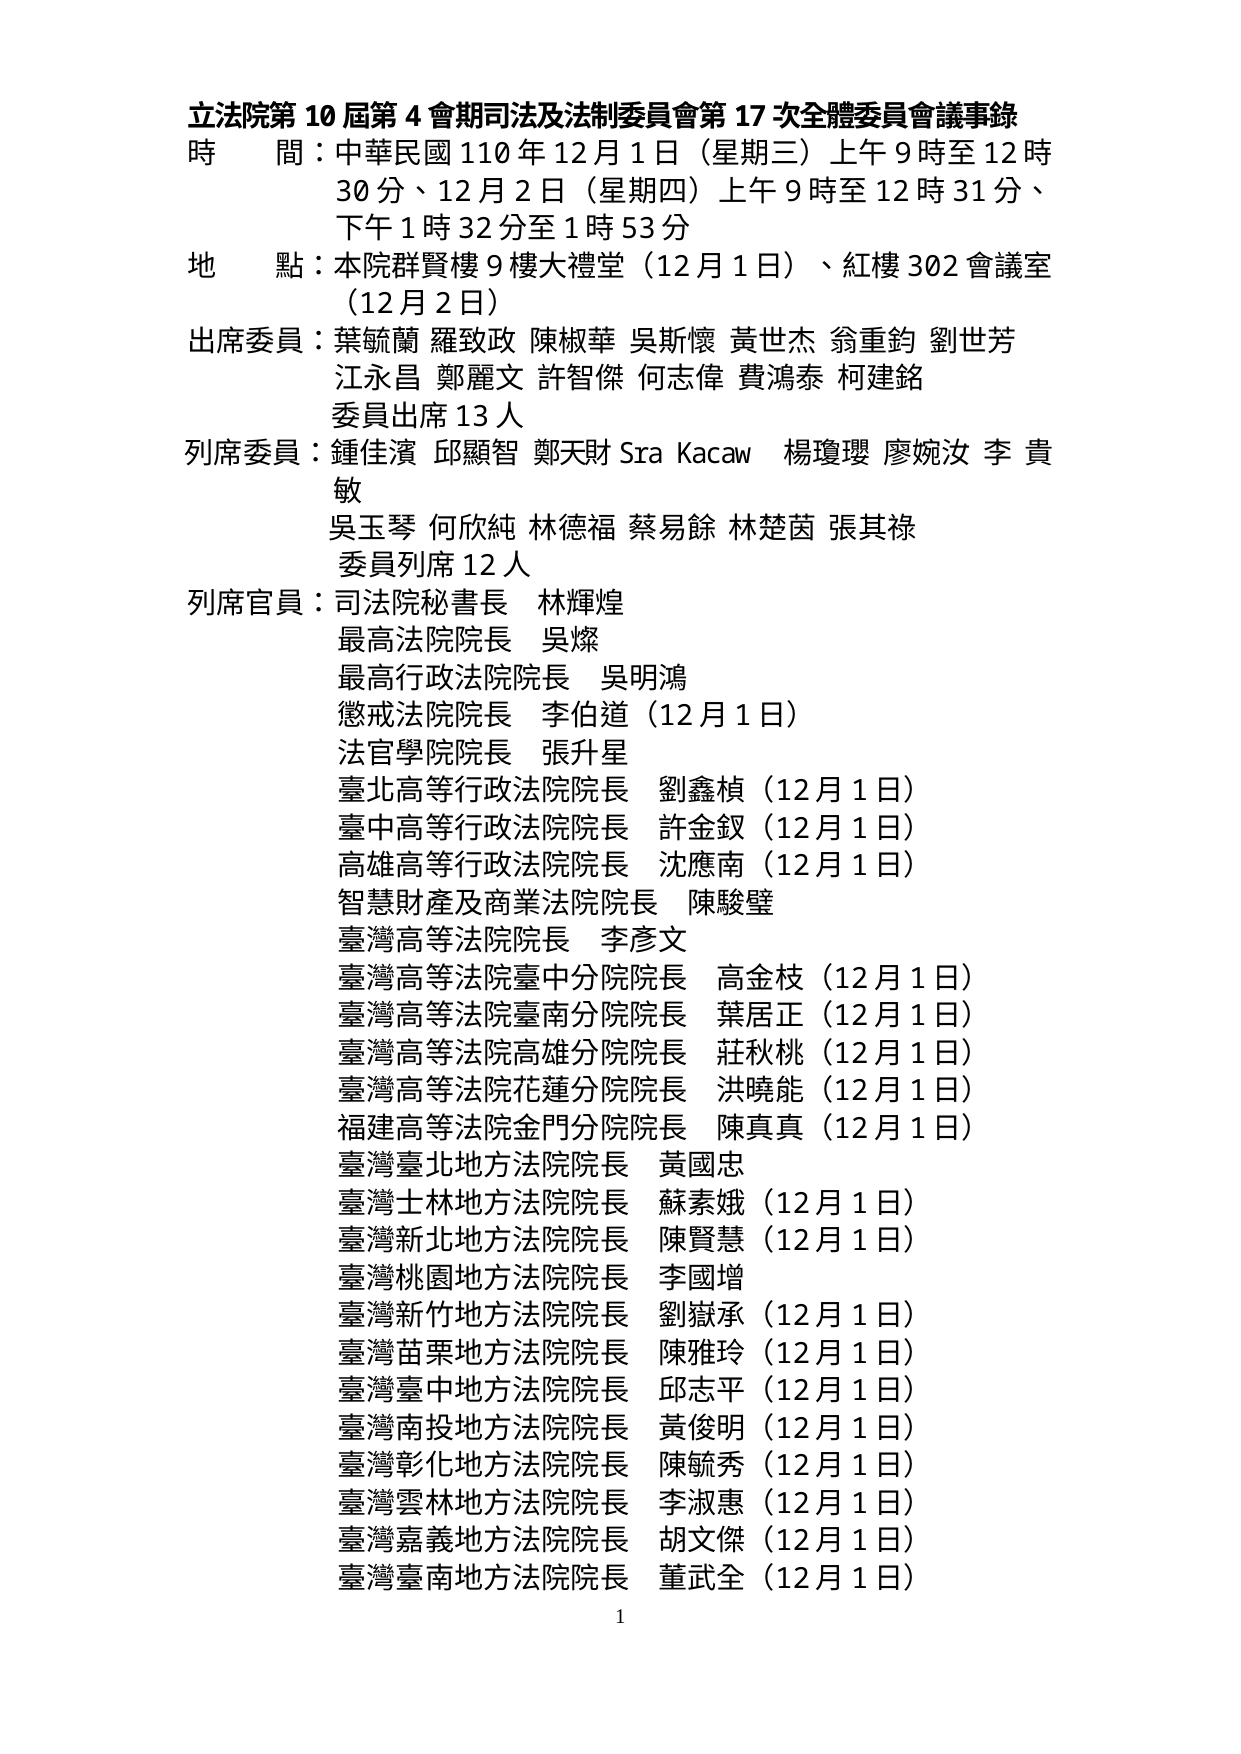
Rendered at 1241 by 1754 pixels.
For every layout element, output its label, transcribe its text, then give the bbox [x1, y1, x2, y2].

text 臺灣高等法院花蓮分院院長 洪曉能（12月1日） [337, 1071, 1053, 1108]
text 委員出席13人 [187, 396, 1053, 434]
text 時 間：中華民國110年12月1日（星期三）上午9時至12時30分、12月2日（星期四）上午9時至12時31分、下午1時32分至1時53分 [187, 134, 1053, 246]
text 懲戒法院院長 李伯道（12月1日） [337, 696, 1053, 733]
text 臺灣臺北地方法院院長 黃國忠 [337, 1146, 1053, 1183]
text 福建高等法院金門分院院長 陳真真（12月1日） [337, 1108, 1053, 1146]
text 臺灣高等法院高雄分院院長 莊秋桃（12月1日） [337, 1033, 1053, 1071]
text 臺灣士林地方法院院長 蘇素娥（12月1日） [337, 1183, 1053, 1221]
text 臺灣高等法院院長 李彥文 [337, 921, 1053, 958]
text 臺灣新竹地方法院院長 劉嶽承（12月1日） [337, 1296, 1053, 1333]
text 吳玉琴 何欣純 林德福 蔡易餘 林楚茵 張其祿 [328, 509, 1053, 546]
text 列席委員：鍾佳濱 邱顯智 鄭天財Sra Kacaw 楊瓊瓔 廖婉汝 李貴敏 [184, 434, 1053, 509]
text 高雄高等行政法院院長 沈應南（12月1日） [337, 846, 1053, 883]
text 法官學院院長 張升星 [337, 733, 1053, 771]
text 臺灣彰化地方法院院長 陳毓秀（12月1日） [337, 1446, 1053, 1483]
text 臺灣新北地方法院院長 陳賢慧（12月1日） [337, 1221, 1053, 1258]
text 立法院第10屆第4會期司法及法制委員會第17次全體委員會議事錄 [187, 96, 1053, 134]
text 臺北高等行政法院院長 劉鑫楨（12月1日） [337, 771, 1053, 808]
text 委員列席12人 [286, 546, 1053, 583]
text 出席委員：葉毓蘭 羅致政 陳椒華 吳斯懷 黃世杰 翁重鈞 劉世芳 [187, 321, 1053, 359]
text 臺中高等行政法院院長 許金釵（12月1日） [337, 808, 1053, 846]
text 臺灣嘉義地方法院院長 胡文傑（12月1日） [337, 1521, 1053, 1558]
text 臺灣苗栗地方法院院長 陳雅玲（12月1日） [337, 1333, 1053, 1371]
text 臺灣高等法院臺南分院院長 葉居正（12月1日） [337, 996, 1053, 1033]
text 地 點：本院群賢樓9樓大禮堂（12月1日）、紅樓302會議室（12月2日） [187, 246, 1053, 321]
text 臺灣雲林地方法院院長 李淑惠（12月1日） [337, 1483, 1053, 1521]
text 臺灣桃園地方法院院長 李國增 [337, 1258, 1053, 1296]
text 臺灣臺中地方法院院長 邱志平（12月1日） [337, 1371, 1053, 1408]
text 列席官員：司法院秘書長 林輝煌 [187, 583, 1053, 621]
text 最高行政法院院長 吳明鴻 [337, 658, 1053, 696]
text 臺灣南投地方法院院長 黃俊明（12月1日） [337, 1408, 1053, 1446]
text 江永昌 鄭麗文 許智傑 何志偉 費鴻泰 柯建銘 [187, 359, 1053, 396]
text 智慧財產及商業法院院長 陳駿璧 [337, 883, 1053, 921]
text 臺灣高等法院臺中分院院長 高金枝（12月1日） [337, 958, 1053, 996]
text 臺灣臺南地方法院院長 董武全（12月1日） [337, 1558, 1053, 1596]
text 最高法院院長 吳燦 [337, 621, 1053, 658]
